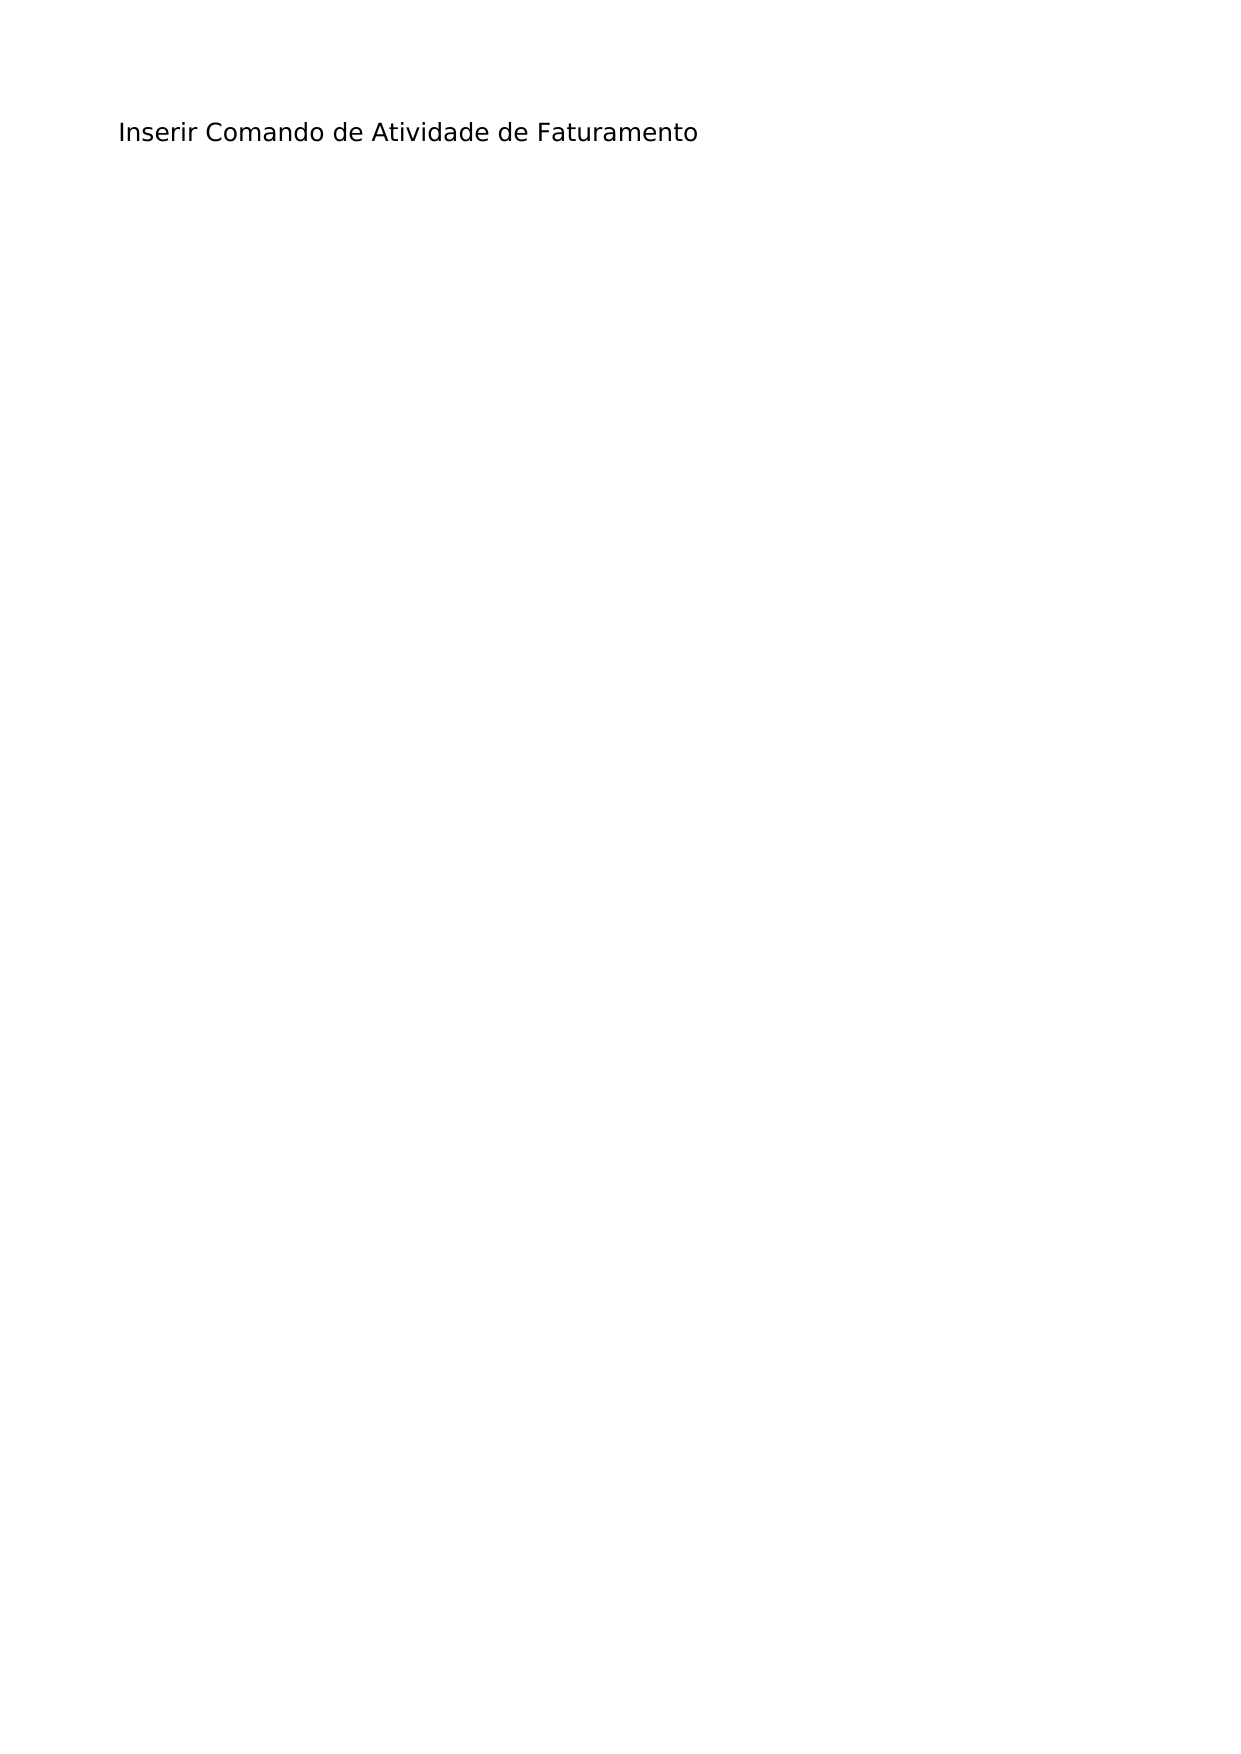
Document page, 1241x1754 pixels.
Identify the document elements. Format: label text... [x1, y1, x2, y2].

text Inserir Comando de Atividade de Faturamento [118, 118, 1122, 147]
